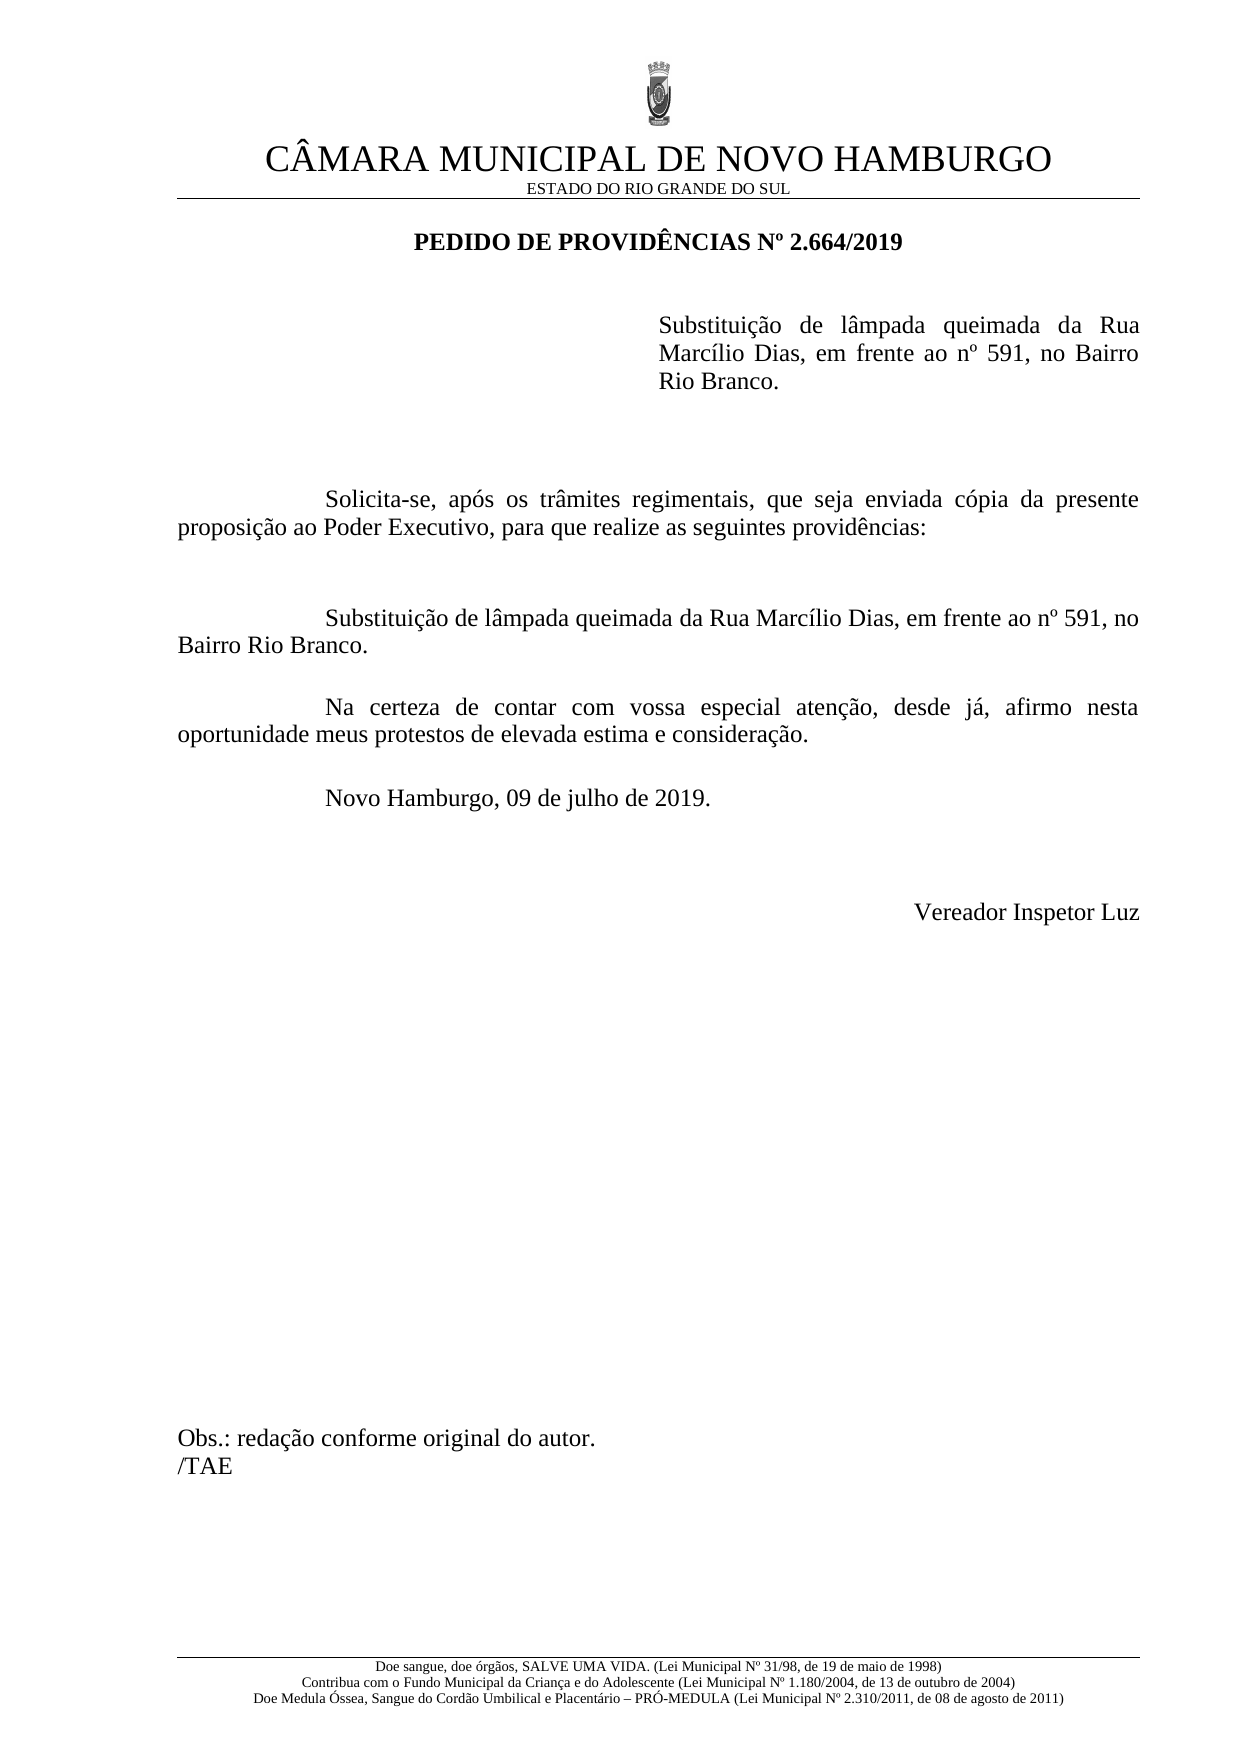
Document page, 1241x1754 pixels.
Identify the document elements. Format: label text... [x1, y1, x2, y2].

text Substituição de lâmpada queimada da Rua Marcílio Dias, em frente ao nº 591, no Bairro Rio Branco. [658, 311, 1140, 394]
text Novo Hamburgo, 09 de julho de 2019. [177, 784, 1140, 811]
text Obs.: redação conforme original do autor. [177, 1424, 1140, 1452]
text /TAE [177, 1452, 1140, 1480]
text PEDIDO DE PROVIDÊNCIAS Nº 2.664/2019 [177, 228, 1140, 256]
text Na certeza de contar com vossa especial atenção, desde já, afirmo nesta oportunidade meus protestos de elevada estima e consideração. [177, 693, 1140, 748]
text Solicita-se, após os trâmites regimentais, que seja enviada cópia da presente proposição ao Poder Executivo, para que realize as seguintes providências: [177, 485, 1140, 541]
text Vereador Inspetor Luz [177, 898, 1140, 926]
text Substituição de lâmpada queimada da Rua Marcílio Dias, em frente ao nº 591, no Bairro Rio Branco. [177, 604, 1140, 659]
